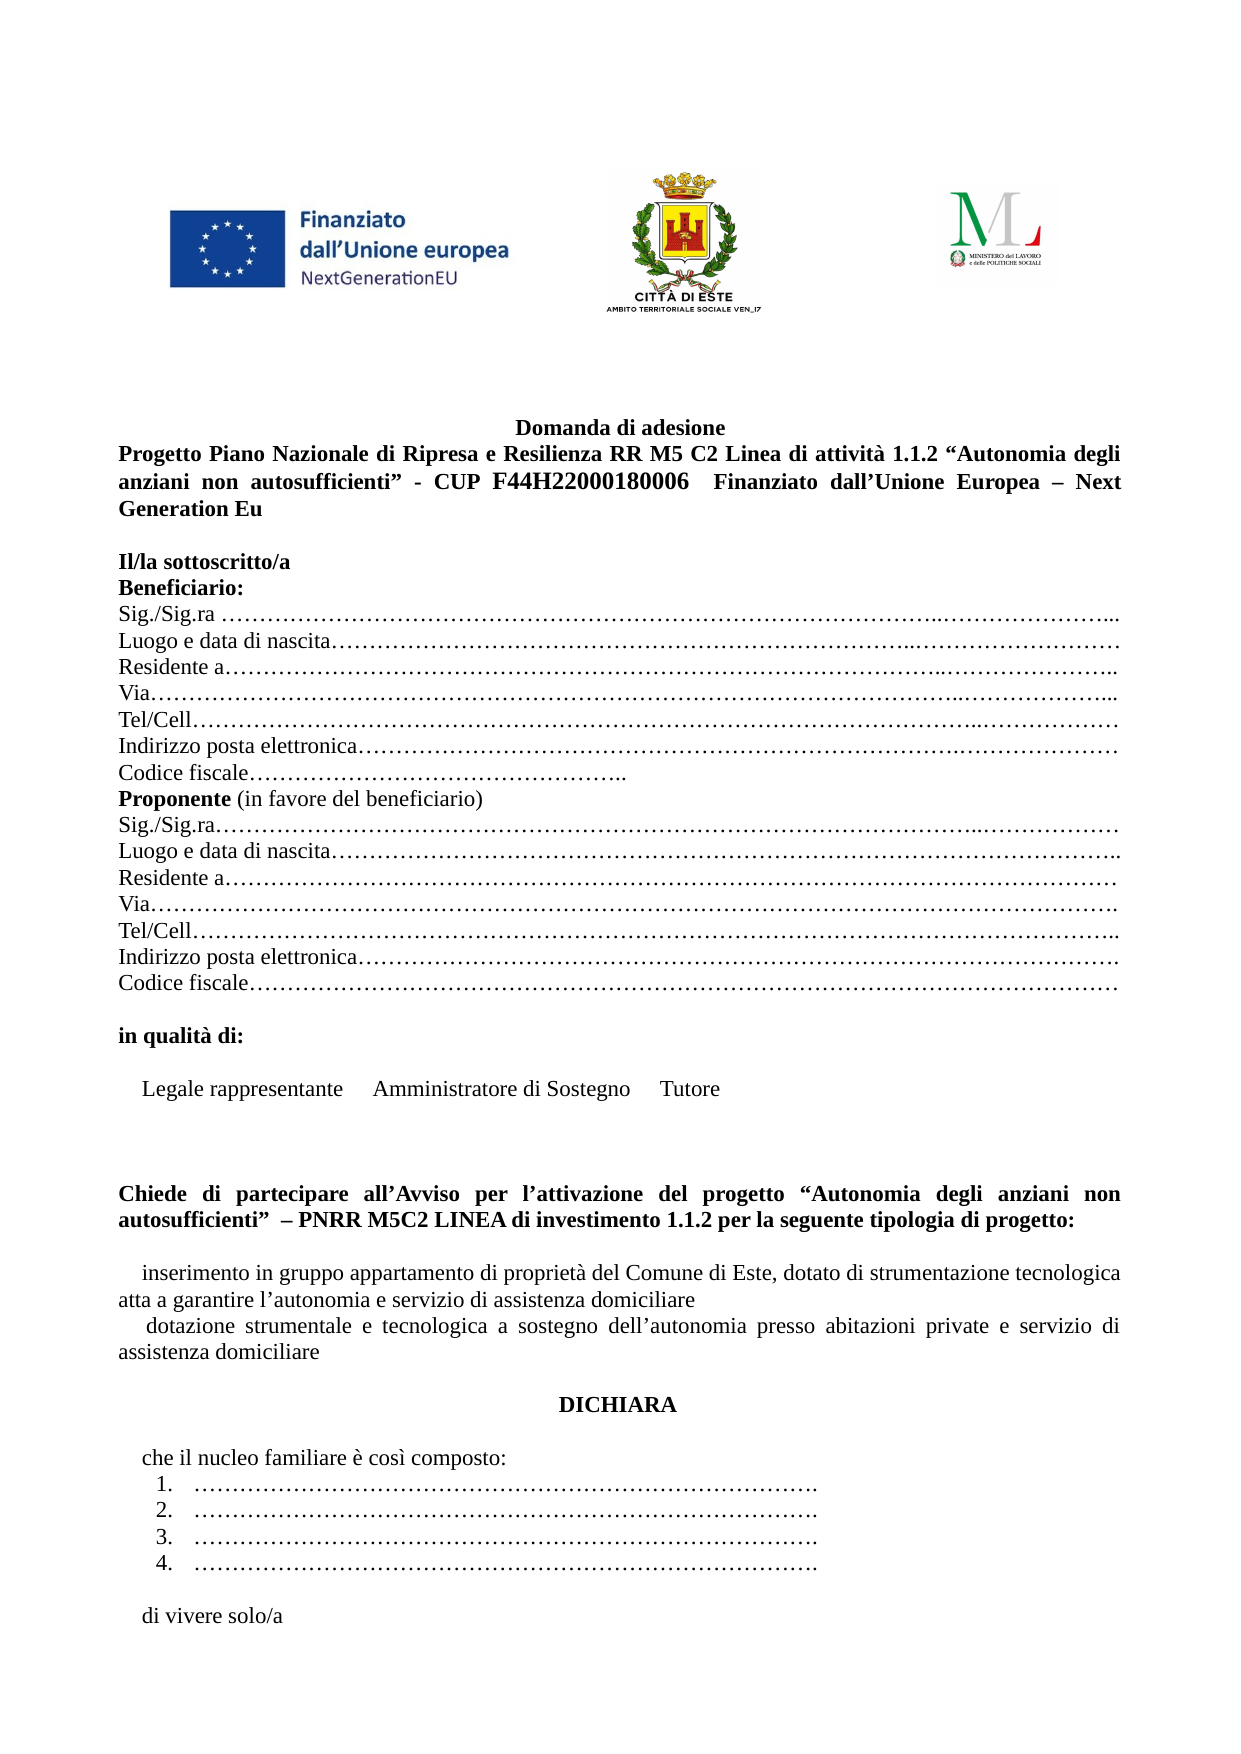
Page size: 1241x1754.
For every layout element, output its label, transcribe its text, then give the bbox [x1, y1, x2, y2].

text  inserimento in gruppo appartamento di proprietà del Comune di Este, dotato di strumentazione tecnologica atta a garantire l’autonomia e servizio di assistenza domiciliare [118, 1259, 1122, 1312]
text  che il nucleo familiare è così composto: [118, 1444, 1122, 1470]
text Proponente (in favore del beneficiario) [118, 785, 1122, 811]
text in qualità di: [118, 1022, 1122, 1048]
text  Legale rappresentante  Amministratore di Sostegno  Tutore [118, 1075, 1122, 1101]
text Tel/Cell…………………………………………………………………………………………..……………… [118, 706, 1122, 732]
text Codice fiscale…………………………………………………………………………………………………… [118, 969, 1122, 996]
picture [168, 201, 518, 290]
text Via……………………………………………………………………………………………..………………... [118, 679, 1122, 706]
text Indirizzo posta elettronica………………………………………………………………………………………. [118, 943, 1122, 969]
text Via………………………………………………………………………………………………………………. [118, 890, 1122, 917]
picture [605, 170, 762, 315]
text Chiede di partecipare all’Avviso per l’attivazione del progetto “Autonomia degli anziani non autosufficienti” – PNRR M5C2 LINEA di investimento 1.1.2 per la seguente tipologia di progetto: [118, 1180, 1122, 1233]
text Indirizzo posta elettronica…………………………………………………………………….………………… [118, 732, 1122, 758]
list ………………………………………………………………………. [156, 1523, 1122, 1549]
text DICHIARA [118, 1391, 1122, 1417]
text  dotazione strumentale e tecnologica a sostegno dell’autonomia presso abitazioni private e servizio di assistenza domiciliare [118, 1312, 1122, 1365]
text Il/la sottoscritto/a [118, 548, 1122, 574]
text Codice fiscale………………………………………….. [118, 758, 1122, 785]
text Sig./Sig.ra………………………………………………………………………………………..……………… [118, 811, 1122, 838]
text Luogo e data di nascita………………………………………………………………………………………….. [118, 838, 1122, 864]
text Residente a……………………………………………………………………………………………………… [118, 864, 1122, 890]
text Beneficiario: [118, 574, 1122, 600]
text Sig./Sig.ra …………………………………………………………………………………..…………………... [118, 600, 1122, 627]
text Progetto Piano Nazionale di Ripresa e Resilienza RR M5 C2 Linea di attività 1.1.2 “Autonomia degli anziani non autosufficienti” - CUP F44H22000180006 Finanziato dall’Unione Europea – Next Generation Eu [118, 440, 1122, 521]
picture [934, 182, 1059, 287]
list ………………………………………………………………………. [156, 1496, 1122, 1523]
text Domanda di adesione [118, 413, 1122, 440]
text Tel/Cell………………………………………………………………………………………………………….. [118, 917, 1122, 943]
list ………………………………………………………………………. [156, 1549, 1122, 1576]
text Luogo e data di nascita…………………………………………………………………..……………………… [118, 627, 1122, 653]
text  di vivere solo/a [118, 1602, 1122, 1628]
list ………………………………………………………………………. [156, 1470, 1122, 1496]
text Residente a…………………………………………………………………………………..………………….. [118, 653, 1122, 679]
